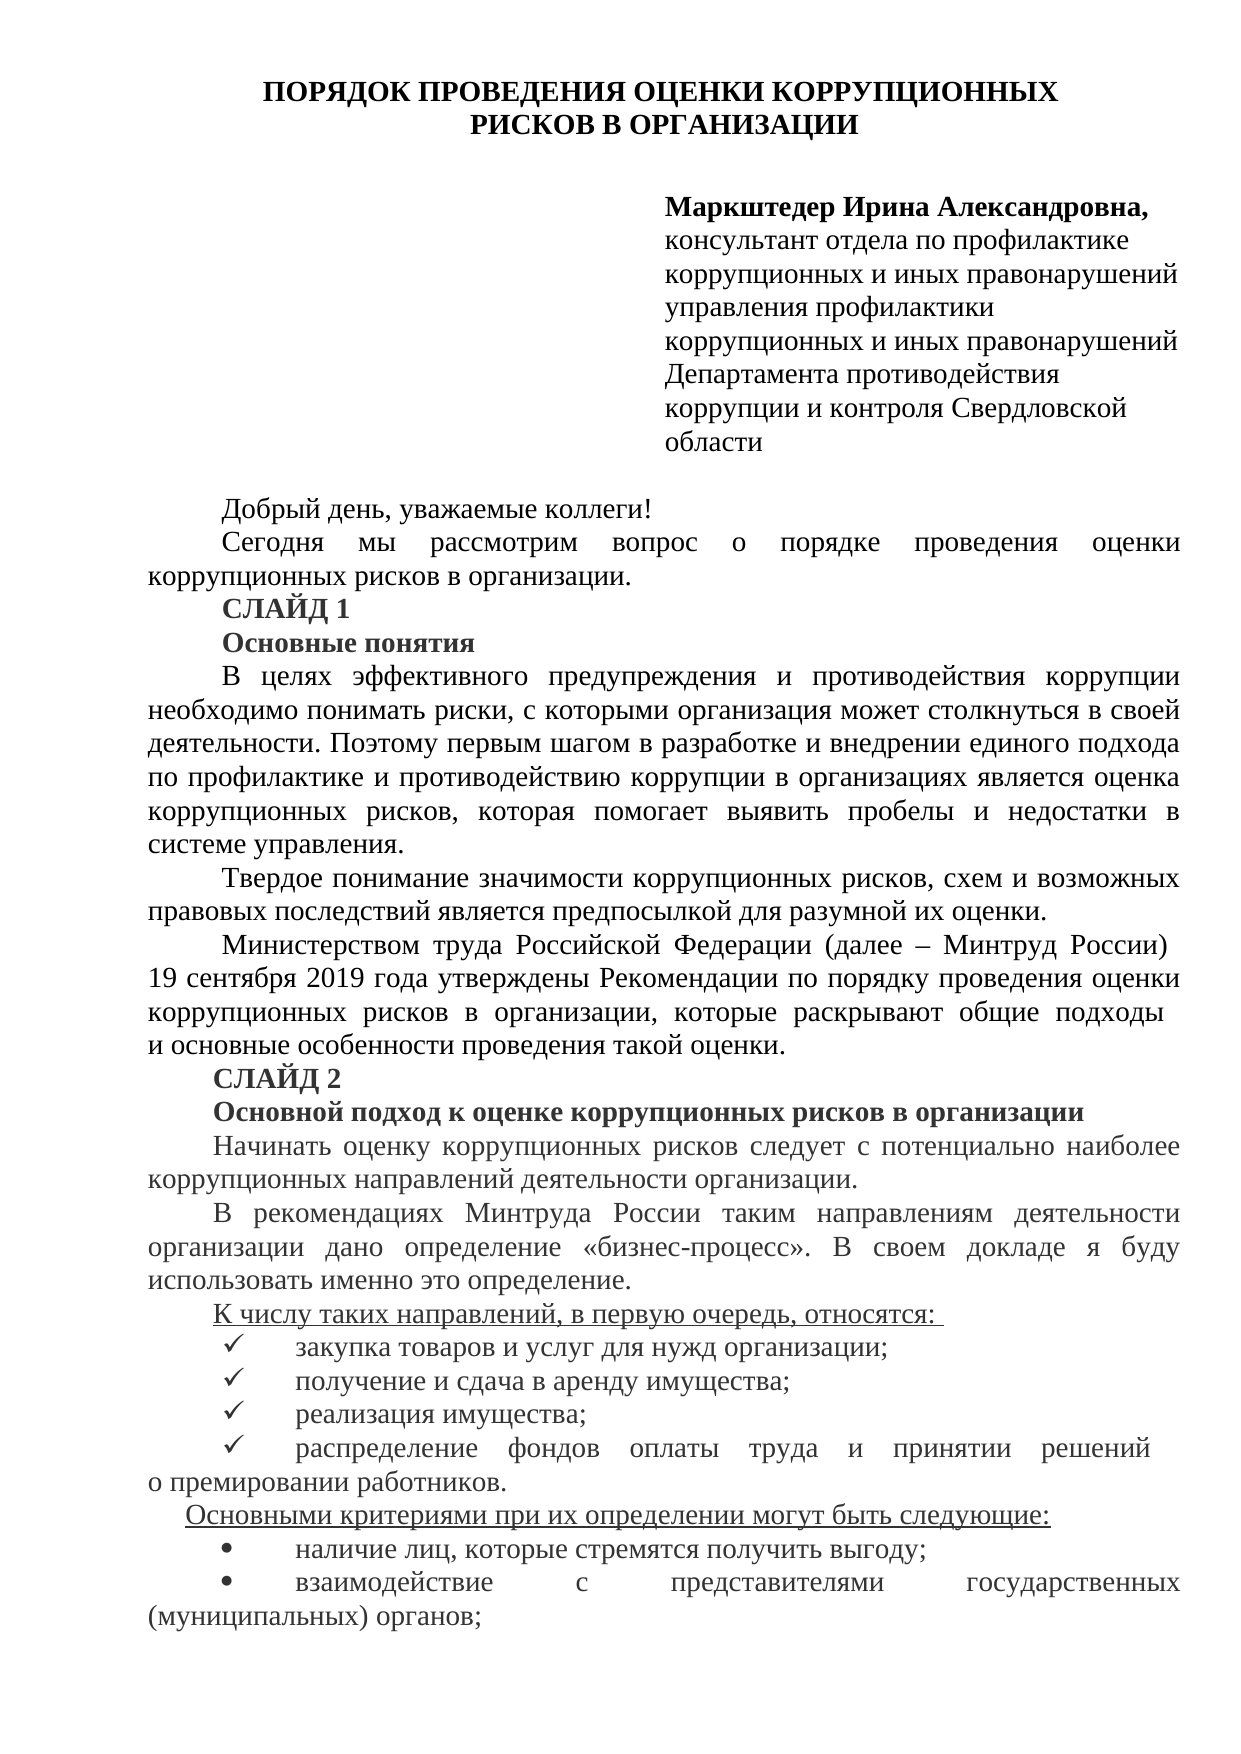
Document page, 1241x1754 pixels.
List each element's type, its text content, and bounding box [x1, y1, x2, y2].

text СЛАЙД 2 [148, 1061, 1181, 1094]
text Сегодня мы рассмотрим вопрос о порядке проведения оценки коррупционных рисков в организации. [148, 524, 1181, 591]
list распределение фондов оплаты труда и принятии решений о премировании работников. [148, 1430, 1181, 1497]
text ПОРЯДОК ПРОВЕДЕНИЯ ОЦЕНКИ КОРРУПЦИОННЫХ [148, 74, 1181, 107]
text консультант отдела по профилактике коррупционных и иных правонарушений управления профилактики коррупционных и иных правонарушений Департамента противодействия коррупции и контроля Свердловской области [664, 222, 1181, 457]
text Основной подход к оценке коррупционных рисков в организации [148, 1094, 1181, 1128]
list получение и сдача в аренду имущества; [148, 1363, 1181, 1397]
text СЛАЙД 1 [148, 591, 1181, 625]
text К числу таких направлений, в первую очередь, относятся: [148, 1296, 1181, 1329]
text Министерством труда Российской Федерации (далее – Минтруд России) 19 сентября 2019 года утверждены Рекомендации по порядку проведения оценки коррупционных рисков в организации, которые раскрывают общие подходы и основные особенности проведения такой оценки. [148, 927, 1181, 1061]
text Твердое понимание значимости коррупционных рисков, схем и возможных правовых последствий является предпосылкой для разумной их оценки. [148, 860, 1181, 927]
list взаимодействие с представителями государственных (муниципальных) органов; [148, 1564, 1181, 1632]
list реализация имущества; [148, 1397, 1181, 1430]
list наличие лиц, которые стремятся получить выгоду; [148, 1531, 1181, 1564]
text Основные понятия [148, 625, 1181, 658]
list закупка товаров и услуг для нужд организации; [148, 1329, 1181, 1363]
text Добрый день, уважаемые коллеги! [148, 491, 1181, 524]
text Начинать оценку коррупционных рисков следует с потенциально наиболее коррупционных направлений деятельности организации. [148, 1128, 1181, 1195]
text РИСКОВ В ОРГАНИЗАЦИИ [148, 107, 1181, 141]
text Основными критериями при их определении могут быть следующие: [148, 1497, 1181, 1531]
text Маркштедер Ирина Александровна, [664, 189, 1181, 222]
text В рекомендациях Минтруда России таким направлениям деятельности организации дано определение «бизнес-процесс». В своем докладе я буду использовать именно это определение. [148, 1195, 1181, 1296]
text В целях эффективного предупреждения и противодействия коррупции необходимо понимать риски, с которыми организация может столкнуться в своей деятельности. Поэтому первым шагом в разработке и внедрении единого подхода по профилактике и противодействию коррупции в организациях является оценка коррупционных рисков, которая помогает выявить пробелы и недостатки в системе управления. [148, 658, 1181, 860]
